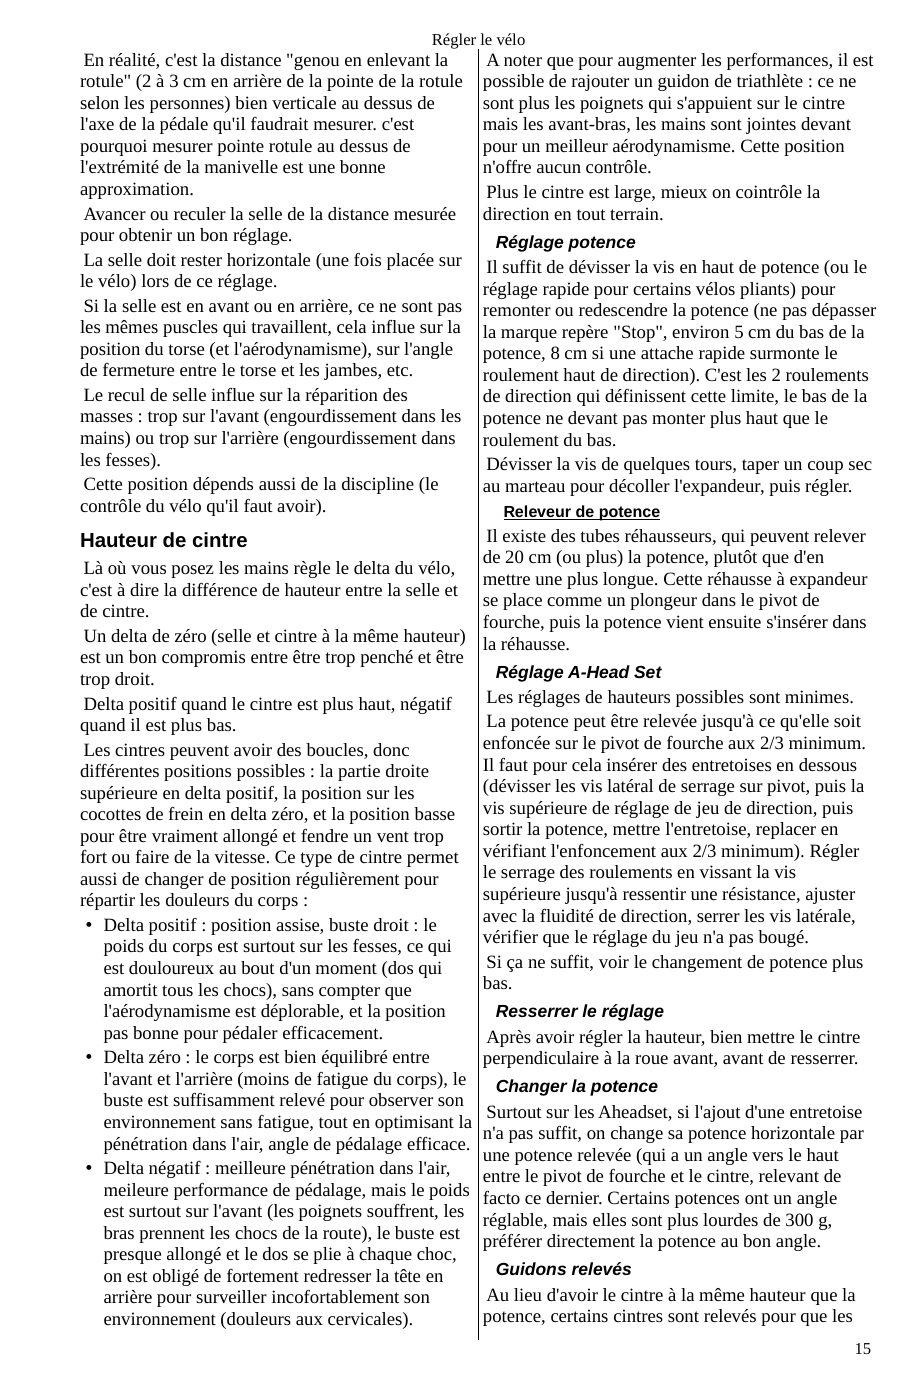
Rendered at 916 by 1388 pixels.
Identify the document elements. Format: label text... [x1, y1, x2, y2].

text Cette position dépends aussi de la discipline (le contrôle du vélo qu'il faut avoir). [80, 473, 474, 516]
text La selle doit rester horizontale (une fois placée sur le vélo) lors de ce réglage. [80, 248, 474, 292]
list Delta négatif : meilleure pénétration dans l'air, meileure performance de pédalage, mais le poids est surtout sur l'avant (les poignets souffrent, les bras prennent les chocs de la route), le buste est presque allongé et le dos se plie à chaque choc, on est obligé de fortement redresser la tête en arrière pour surveiller incofortablement son environnement (douleurs aux cervicales). [86, 1157, 474, 1329]
text A noter que pour augmenter les performances, il est possible de rajouter un guidon de triathlète : ce ne sont plus les poignets qui s'appuient sur le cintre mais les avant-bras, les mains sont jointes devant pour un meilleur aérodynamisme. Cette position n'offre aucun contrôle. [483, 49, 877, 178]
text Plus le cintre est large, mieux on cointrôle la direction en tout terrain. [483, 181, 877, 224]
text Il existe des tubes réhausseurs, qui peuvent relever de 20 cm (ou plus) la potence, plutôt que d'en mettre une plus longue. Cette réhausse à expandeur se place comme un plongeur dans le pivot de fourche, puis la potence vient ensuite s'insérer dans la réhausse. [483, 524, 877, 654]
text Au lieu d'avoir le cintre à la même hauteur que la potence, certains cintres sont relevés pour que les [483, 1284, 877, 1327]
text Il suffit de dévisser la vis en haut de potence (ou le réglage rapide pour certains vélos pliants) pour remonter ou redescendre la potence (ne pas dépasser la marque repère "Stop", environ 5 cm du bas de la potence, 8 cm si une attache rapide surmonte le roulement haut de direction). C'est les 2 roulements de direction qui définissent cette limite, le bas de la potence ne devant pas monter plus haut que le roulement du bas. [483, 256, 877, 450]
text Après avoir régler la hauteur, bien mettre le cintre perpendiculaire à la roue avant, avant de resserrer. [483, 1026, 877, 1069]
text Avancer ou reculer la selle de la distance mesurée pour obtenir un bon réglage. [80, 202, 474, 246]
text Un delta de zéro (selle et cintre à la même hauteur) est un bon compromis entre être trop penché et être trop droit. [80, 625, 474, 689]
list Delta zéro : le corps est bien équilibré entre l'avant et l'arrière (moins de fatigue du corps), le buste est suffisamment relevé pour observer son environnement sans fatigue, tout en optimisant la pénétration dans l'air, angle de pédalage efficace. [86, 1046, 474, 1154]
text Si ça ne suffit, voir le changement de potence plus bas. [483, 951, 877, 994]
text En réalité, c'est la distance "genou en enlevant la rotule" (2 à 3 cm en arrière de la pointe de la rotule selon les personnes) bien verticale au dessus de l'axe de la pédale qu'il faudrait mesurer. c'est pourquoi mesurer pointe rotule au dessus de l'extrémité de la manivelle est une bonne approximation. [80, 49, 474, 199]
text Les réglages de hauteurs possibles sont minimes. [483, 686, 877, 707]
text Si la selle est en avant ou en arrière, ce ne sont pas les mêmes puscles qui travaillent, cela influe sur la position du torse (et l'aérodynamisme), sur l'angle de fermeture entre le torse et les jambes, etc. [80, 294, 474, 381]
subtitle Changer la potence [496, 1076, 877, 1097]
subtitle Hauteur de cintre [80, 528, 474, 551]
text Là où vous posez les mains règle le delta du vélo, c'est à dire la différence de hauteur entre la selle et de cintre. [80, 557, 474, 622]
text Delta positif quand le cintre est plus haut, négatif quand il est plus bas. [80, 692, 474, 736]
text La potence peut être relevée jusqu'à ce qu'elle soit enfoncée sur le pivot de fourche aux 2/3 minimum. Il faut pour cela insérer des entretoises en dessous (dévisser les vis latéral de serrage sur pivot, puis la vis supérieure de réglage de jeu de direction, puis sortir la potence, mettre l'entretoise, replacer en vérifiant l'enfoncement aux 2/3 minimum). Régler le serrage des roulements en vissant la vis supérieure jusqu'à ressentir une résistance, ajuster avec la fluidité de direction, serrer les vis latérale, vérifier que le réglage du jeu n'a pas bougé. [483, 710, 877, 948]
text Dévisser la vis de quelques tours, taper un coup sec au marteau pour décoller l'expandeur, puis régler. [483, 453, 877, 496]
subtitle Releveur de potence [503, 503, 877, 521]
text Surtout sur les Aheadset, si l'ajout d'une entretoise n'a pas suffit, on change sa potence horizontale par une potence relevée (qui a un angle vers le haut entre le pivot de fourche et le cintre, relevant de facto ce dernier. Certains potences ont un angle réglable, mais elles sont plus lourdes de 300 g, préférer directement la potence au bon angle. [483, 1101, 877, 1252]
text Les cintres peuvent avoir des boucles, donc différentes positions possibles : la partie droite supérieure en delta positif, la position sur les cocottes de frein en delta zéro, et la position basse pour être vraiment allongé et fendre un vent trop fort ou faire de la vitesse. Ce type de cintre permet aussi de changer de position régulièrement pour répartir les douleurs du corps : [80, 738, 474, 911]
subtitle Guidons relevés [496, 1259, 877, 1279]
subtitle Réglage potence [496, 232, 877, 252]
list Delta positif : position assise, buste droit : le poids du corps est surtout sur les fesses, ce qui est douloureux au bout d'un moment (dos qui amortit tous les chocs), sans compter que l'aérodynamisme est déplorable, et la position pas bonne pour pédaler efficacement. [86, 914, 474, 1043]
text Le recul de selle influe sur la réparition des masses : trop sur l'avant (engourdissement dans les mains) ou trop sur l'arrière (engourdissement dans les fesses). [80, 384, 474, 470]
subtitle Resserrer le réglage [496, 1001, 877, 1021]
subtitle Réglage A-Head Set [496, 662, 877, 682]
